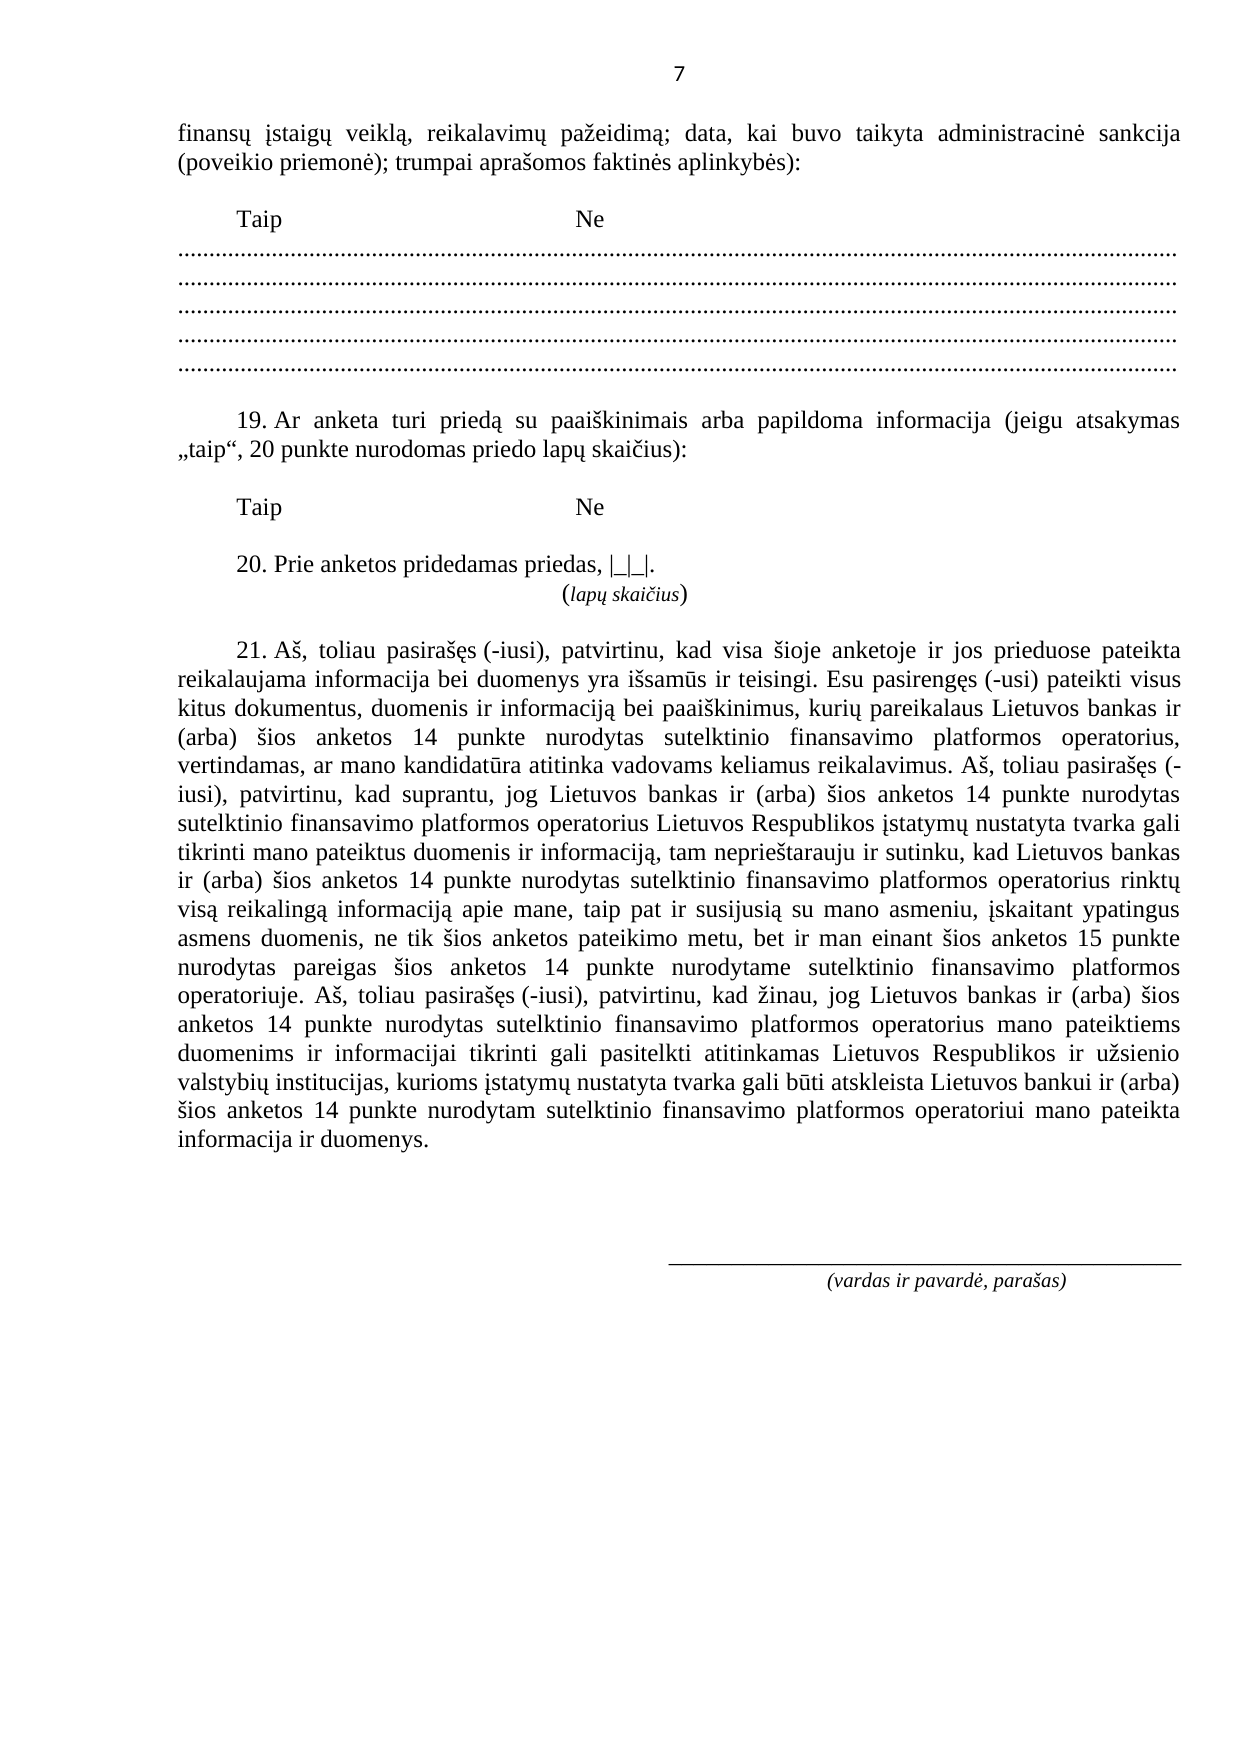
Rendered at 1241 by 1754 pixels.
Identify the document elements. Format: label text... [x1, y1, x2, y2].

text ................................................................................................................................................................ [177, 262, 1181, 291]
text 20. Prie anketos pridedamas priedas, |_|_|. [177, 549, 1181, 578]
text (lapų skaičius) [177, 578, 1181, 607]
text Taip Ne [177, 204, 1181, 233]
text 21. Aš, toliau pasirašęs (-iusi), patvirtinu, kad visa šioje anketoje ir jos prieduose pateikta reikalaujama informacija bei duomenys yra išsamūs ir teisingi. Esu pasirengęs (-usi) pateikti visus kitus dokumentus, duomenis ir informaciją bei paaiškinimus, kurių pareikalaus Lietuvos bankas ir (arba) šios anketos 14 punkte nurodytas sutelktinio finansavimo platformos operatorius, vertindamas, ar mano kandidatūra atitinka vadovams keliamus reikalavimus. Aš, toliau pasirašęs (-iusi), patvirtinu, kad suprantu, jog Lietuvos bankas ir (arba) šios anketos 14 punkte nurodytas sutelktinio finansavimo platformos operatorius Lietuvos Respublikos įstatymų nustatyta tvarka gali tikrinti mano pateiktus duomenis ir informaciją, tam neprieštarauju ir sutinku, kad Lietuvos bankas ir (arba) šios anketos 14 punkte nurodytas sutelktinio finansavimo platformos operatorius rinktų visą reikalingą informaciją apie mane, taip pat ir susijusią su mano asmeniu, įskaitant ypatingus asmens duomenis, ne tik šios anketos pateikimo metu, bet ir man einant šios anketos 15 punkte nurodytas pareigas šios anketos 14 punkte nurodytame sutelktinio finansavimo platformos operatoriuje. Aš, toliau pasirašęs (-iusi), patvirtinu, kad žinau, jog Lietuvos bankas ir (arba) šios anketos 14 punkte nurodytas sutelktinio finansavimo platformos operatorius mano pateiktiems duomenims ir informacijai tikrinti gali pasitelkti atitinkamas Lietuvos Respublikos ir užsienio valstybių institucijas, kurioms įstatymų nustatyta tvarka gali būti atskleista Lietuvos bankui ir (arba) šios anketos 14 punkte nurodytam sutelktinio finansavimo platformos operatoriui mano pateikta informacija ir duomenys. [177, 636, 1181, 1153]
text (vardas ir pavardė, parašas) [177, 1268, 1181, 1292]
text 19. Ar anketa turi priedą su paaiškinimais arba papildoma informacija (jeigu atsakymas „taip“, 20 punkte nurodomas priedo lapų skaičius): [177, 406, 1181, 463]
text finansų įstaigų veiklą, reikalavimų pažeidimą; data, kai buvo taikyta administracinė sankcija (poveikio priemonė); trumpai aprašomos faktinės aplinkybės): [177, 118, 1181, 176]
text ................................................................................................................................................................ [177, 291, 1181, 319]
text ................................................................................................................................................................ [177, 348, 1181, 377]
text _________________________________________ [177, 1239, 1181, 1268]
text ................................................................................................................................................................ [177, 233, 1181, 262]
text Taip Ne [177, 492, 1181, 521]
text ................................................................................................................................................................ [177, 319, 1181, 348]
